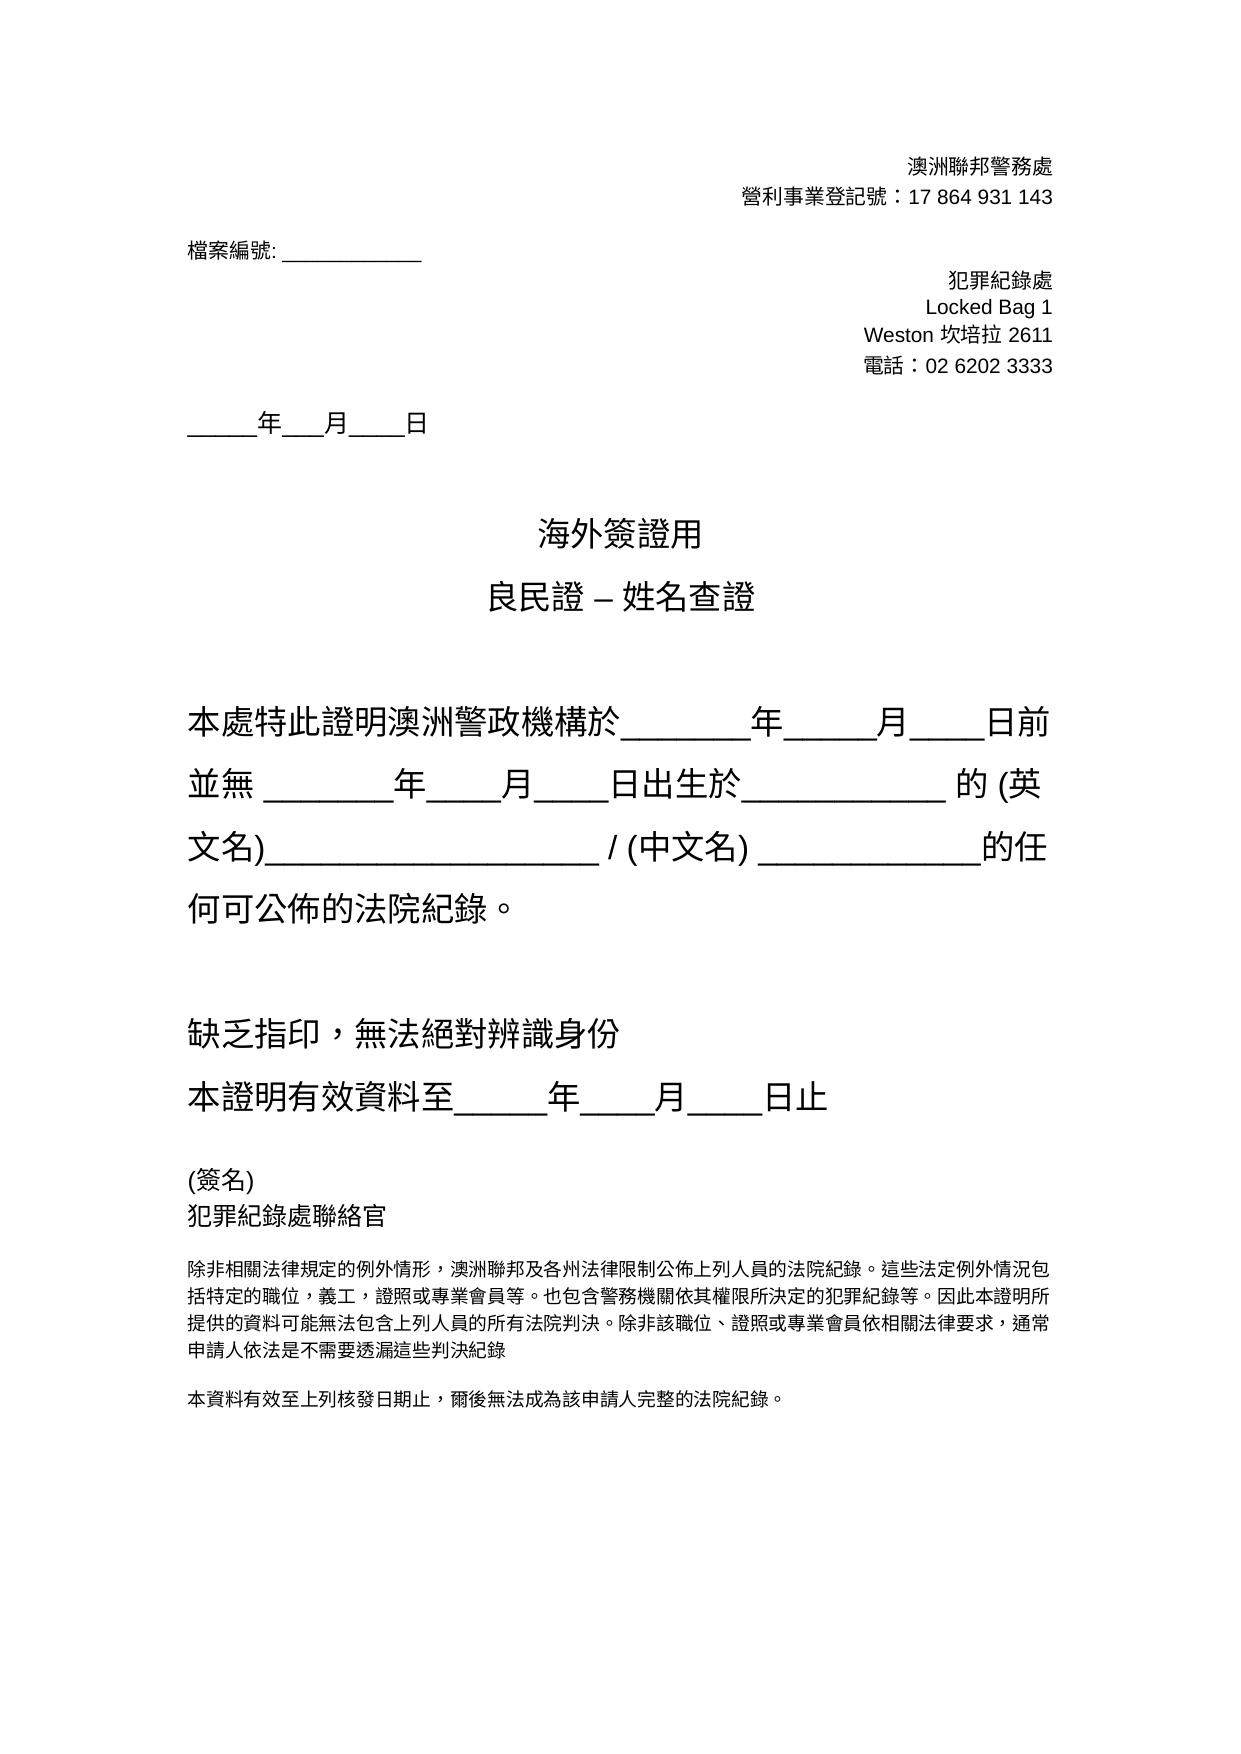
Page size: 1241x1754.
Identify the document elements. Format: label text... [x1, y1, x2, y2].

text 本資料有效至上列核發日期止，爾後無法成為該申請人完整的法院紀錄。 [187, 1385, 1053, 1412]
text 營利事業登記號：17 864 931 143 [187, 180, 1053, 210]
text 電話：02 6202 3333 [187, 349, 1053, 379]
text 檔案編號: ____________ [187, 234, 1053, 264]
text 澳洲聯邦警務處 [187, 150, 1053, 180]
text 除非相關法律規定的例外情形，澳洲聯邦及各州法律限制公佈上列人員的法院紀錄。這些法定例外情況包括特定的職位，義工，證照或專業會員等。也包含警務機關依其權限所決定的犯罪紀錄等。因此本證明所提供的資料可能無法包含上列人員的所有法院判決。除非該職位、證照或專業會員依相關法律要求，通常申請人依法是不需要透漏這些判決紀錄 [187, 1254, 1053, 1363]
text Locked Bag 1 [187, 295, 1053, 319]
text (簽名) [187, 1160, 1053, 1197]
text 缺乏指印，無法絕對辨識身份 [187, 997, 1053, 1059]
text _____年___月____日 [187, 403, 1053, 439]
text 海外簽證用 [187, 497, 1053, 559]
text 良民證 – 姓名查證 [187, 559, 1053, 622]
text 犯罪紀錄處 [187, 264, 1053, 295]
text 本證明有效資料至_____年____月____日止 [187, 1059, 1053, 1122]
text Weston 坎培拉 2611 [187, 319, 1053, 349]
text 犯罪紀錄處聯絡官 [187, 1197, 1053, 1233]
text 本處特此證明澳洲警政機構於_______年_____月____日前並無 _______年____月____日出生於___________ 的 (英文名)__________________ / (中文名) ____________的任何可公佈的法院紀錄。 [187, 684, 1053, 934]
